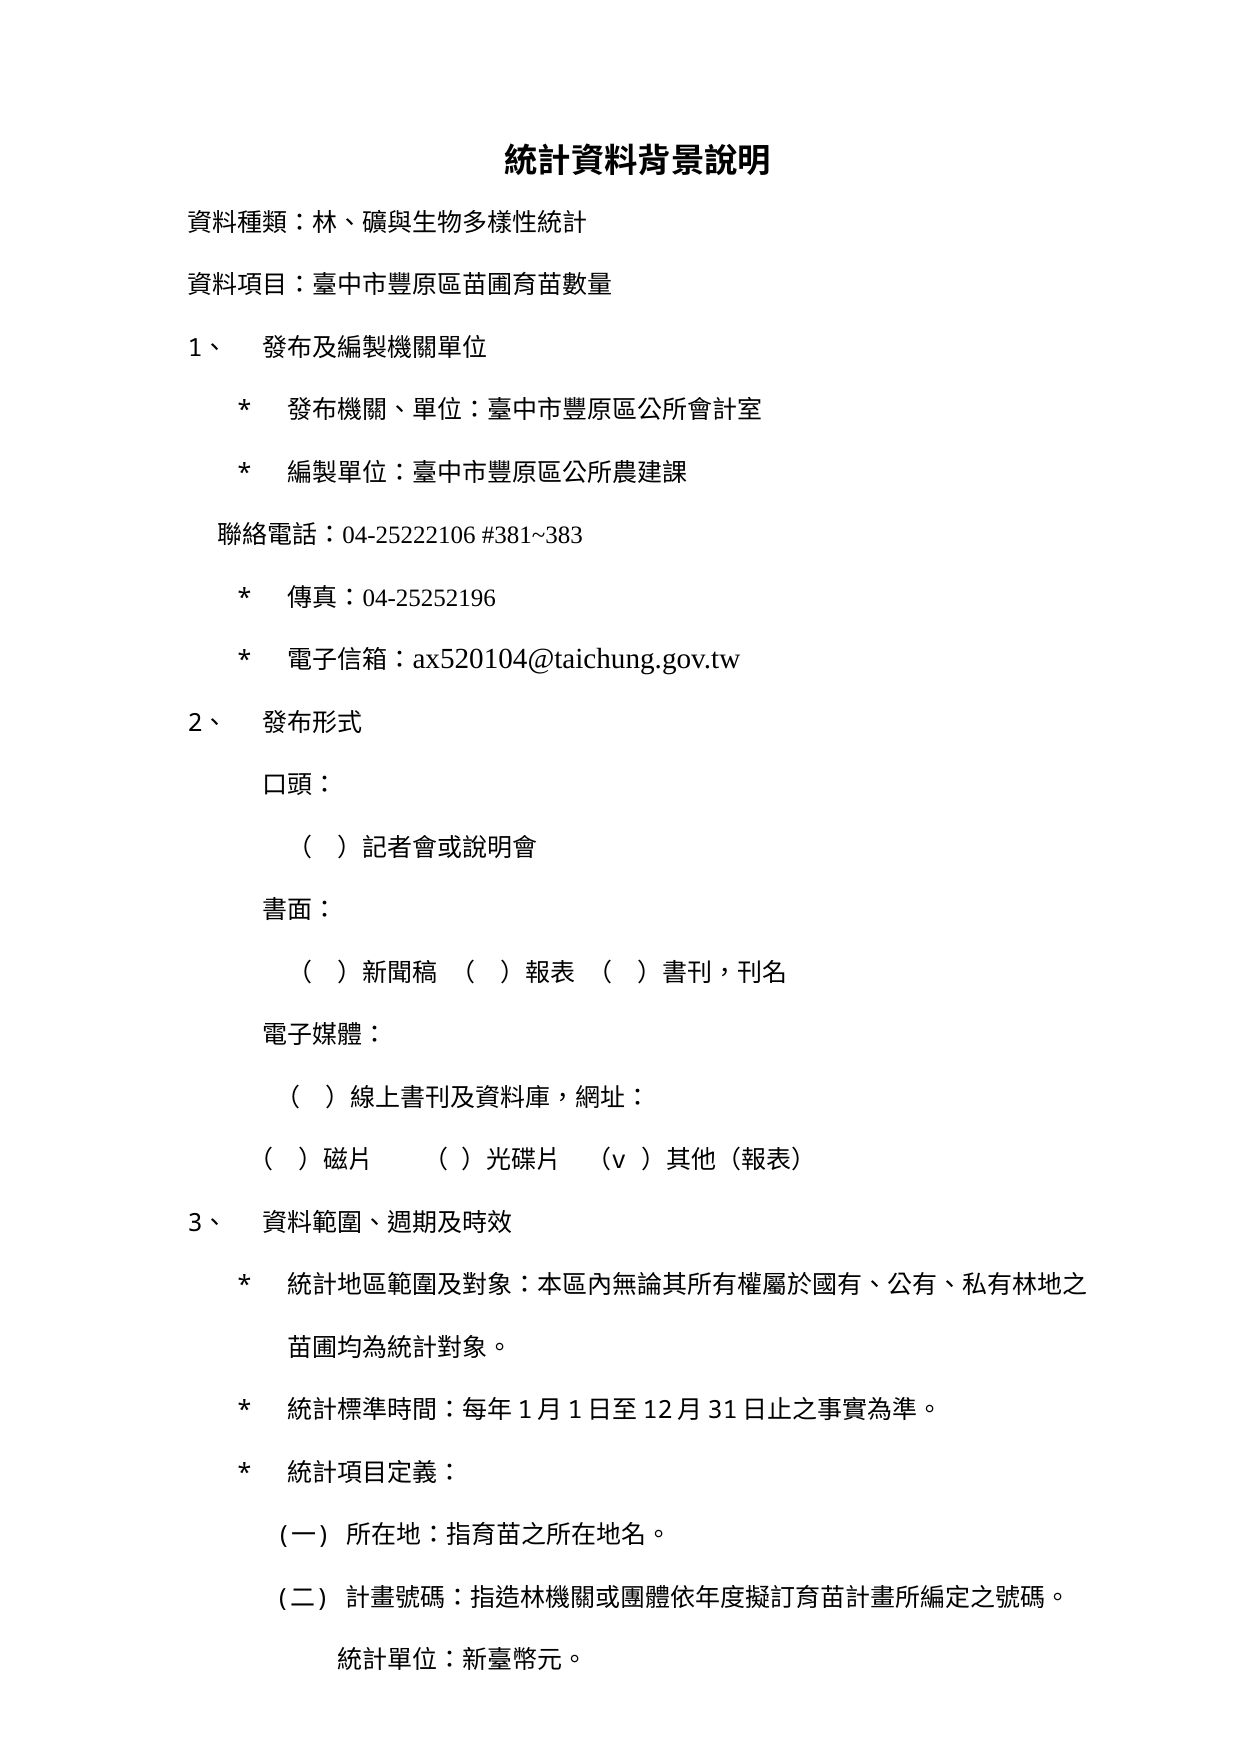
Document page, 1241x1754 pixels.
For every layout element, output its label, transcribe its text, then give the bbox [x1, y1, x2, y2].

text 口頭： [187, 741, 1087, 804]
text （ ）新聞稿 （ ）報表 （ ）書刊，刊名 [187, 929, 1087, 991]
list 發布形式 [187, 679, 1087, 741]
list 統計項目定義： [237, 1429, 1087, 1491]
text （ ）記者會或說明會 [187, 804, 1087, 866]
list 電子信箱：ax520104@taichung.gov.tw [237, 616, 1087, 679]
text （ ）磁片 （ ）光碟片 （v ）其他（報表） [187, 1116, 1087, 1179]
list 發布及編製機關單位 [187, 304, 1087, 366]
list 資料範圍、週期及時效 [187, 1179, 1087, 1241]
list 編製單位：臺中市豐原區公所農建課 [237, 429, 1087, 491]
text (一) 所在地：指育苗之所在地名。 [276, 1491, 1087, 1554]
text 聯絡電話：04-25222106 #381~383 [217, 491, 1087, 554]
text 資料種類：林、礦與生物多樣性統計 [187, 179, 1087, 241]
text (二) 計畫號碼：指造林機關或團體依年度擬訂育苗計畫所編定之號碼。 [275, 1554, 1087, 1616]
list 發布機關、單位：臺中市豐原區公所會計室 [237, 366, 1087, 429]
list 統計標準時間：每年1月1日至12月31日止之事實為準。 [237, 1366, 1087, 1429]
text 資料項目：臺中市豐原區苗圃育苗數量 [187, 241, 1087, 304]
text （ ）線上書刊及資料庫，網址： [250, 1054, 1087, 1116]
list 統計地區範圍及對象：本區內無論其所有權屬於國有、公有、私有林地之苗圃均為統計對象。 [237, 1241, 1087, 1366]
text 統計資料背景說明 [187, 116, 1087, 179]
list 傳真：04-25252196 [237, 554, 1087, 616]
text 電子媒體： [187, 991, 1087, 1054]
text 統計單位：新臺幣元。 [337, 1616, 1087, 1679]
text 書面： [187, 866, 1087, 929]
